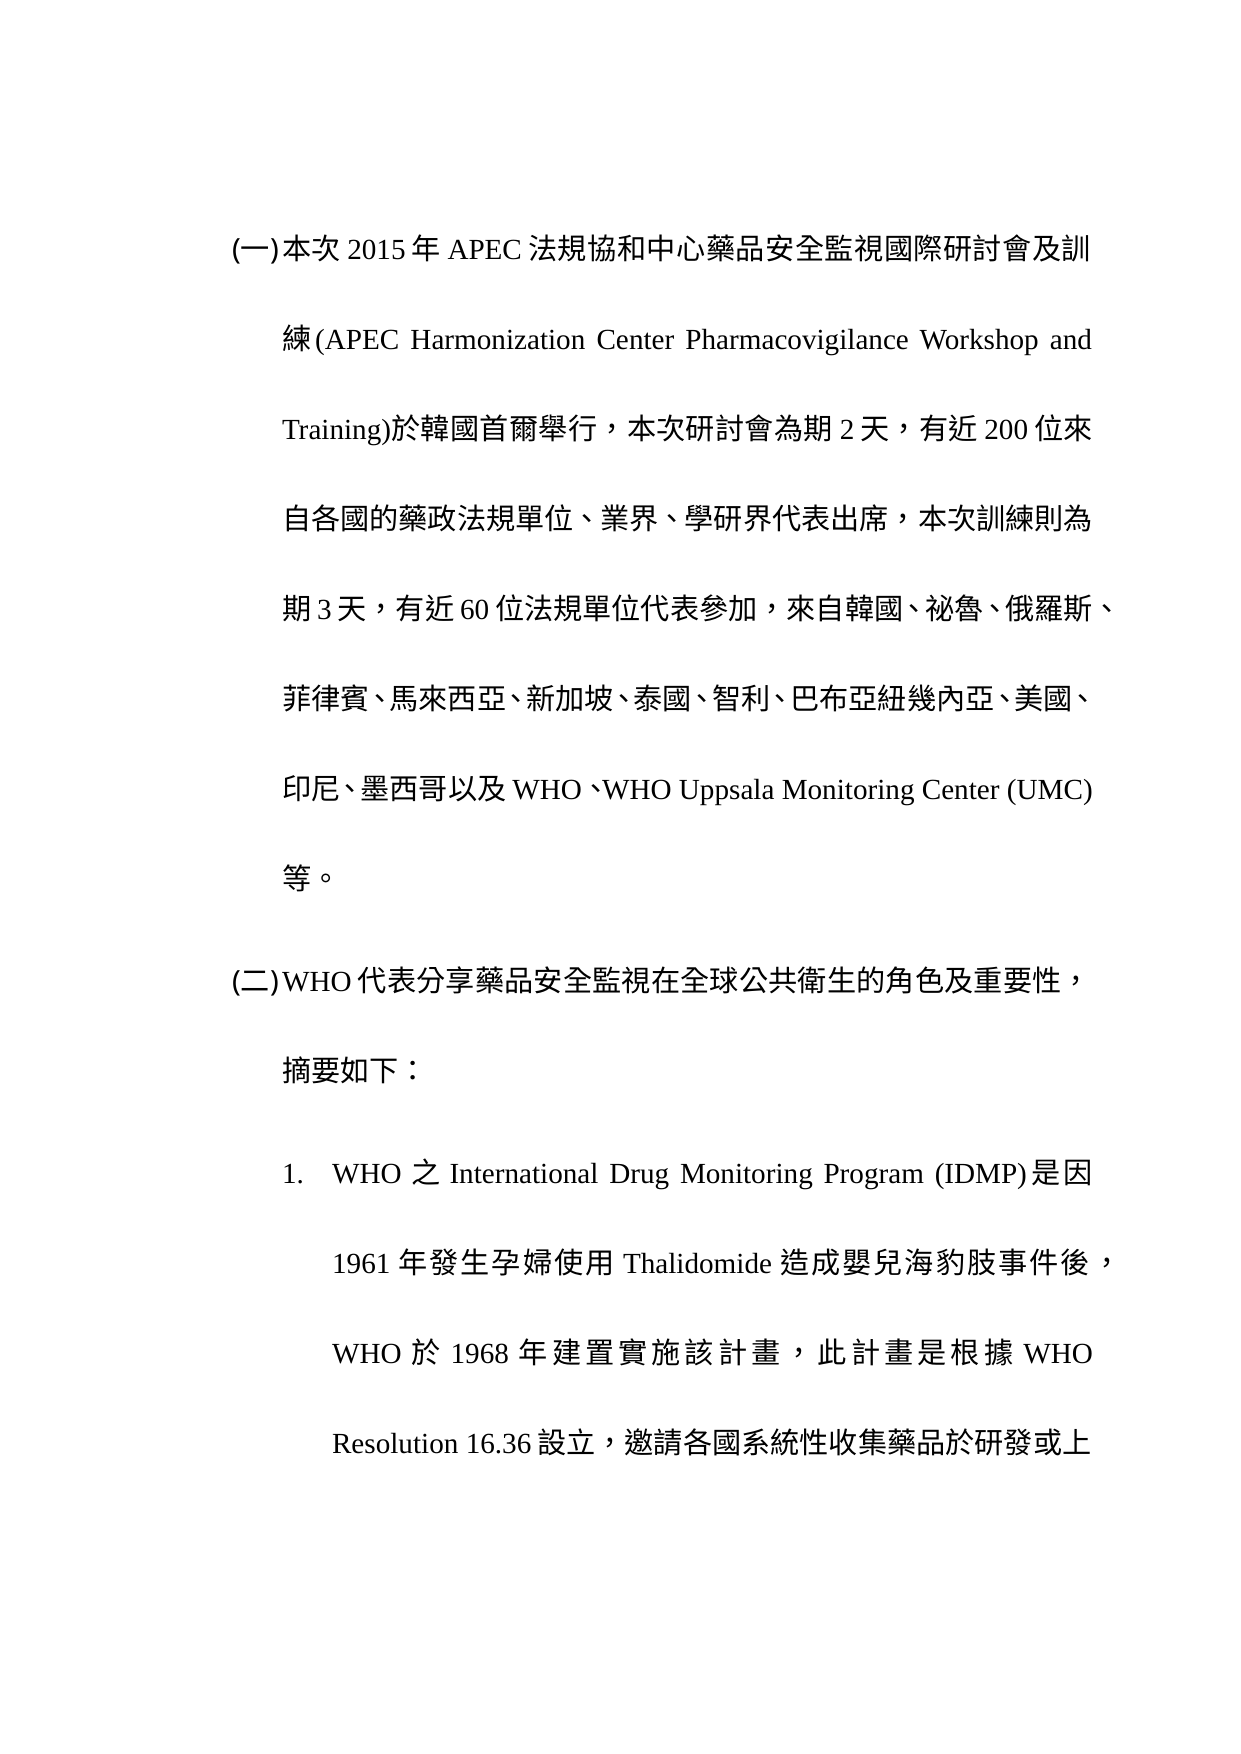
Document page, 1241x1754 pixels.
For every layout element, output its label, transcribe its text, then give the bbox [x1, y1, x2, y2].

list 本次2015年APEC法規協和中心藥品安全監視國際研討會及訓練(APEC Harmonization Center Pharmacovigilance Workshop and Training)於韓國首爾舉行，本次研討會為期2天，有近200位來自各國的藥政法規單位、業界、學研界代表出席，本次訓練則為期3天，有近60位法規單位代表參加，來自韓國、祕魯、俄羅斯、菲律賓、馬來西亞、新加坡、泰國、智利、巴布亞紐幾內亞、美國、印尼、墨西哥以及WHO、WHO Uppsala Monitoring Center (UMC)等。 [232, 209, 1093, 914]
list WHO之International Drug Monitoring Program (IDMP)是因1961年發生孕婦使用Thalidomide造成嬰兒海豹肢事件後，WHO於1968年建置實施該計畫，此計畫是根據WHO Resolution 16.36設立，邀請各國系統性收集藥品於研發或上市階段之嚴重不良反應，以促進全球更有效進行藥品風險效益評估，增進民眾用藥安全。 [282, 1134, 1093, 1479]
list WHO代表分享藥品安全監視在全球公共衛生的角色及重要性，摘要如下： [232, 942, 1093, 1107]
